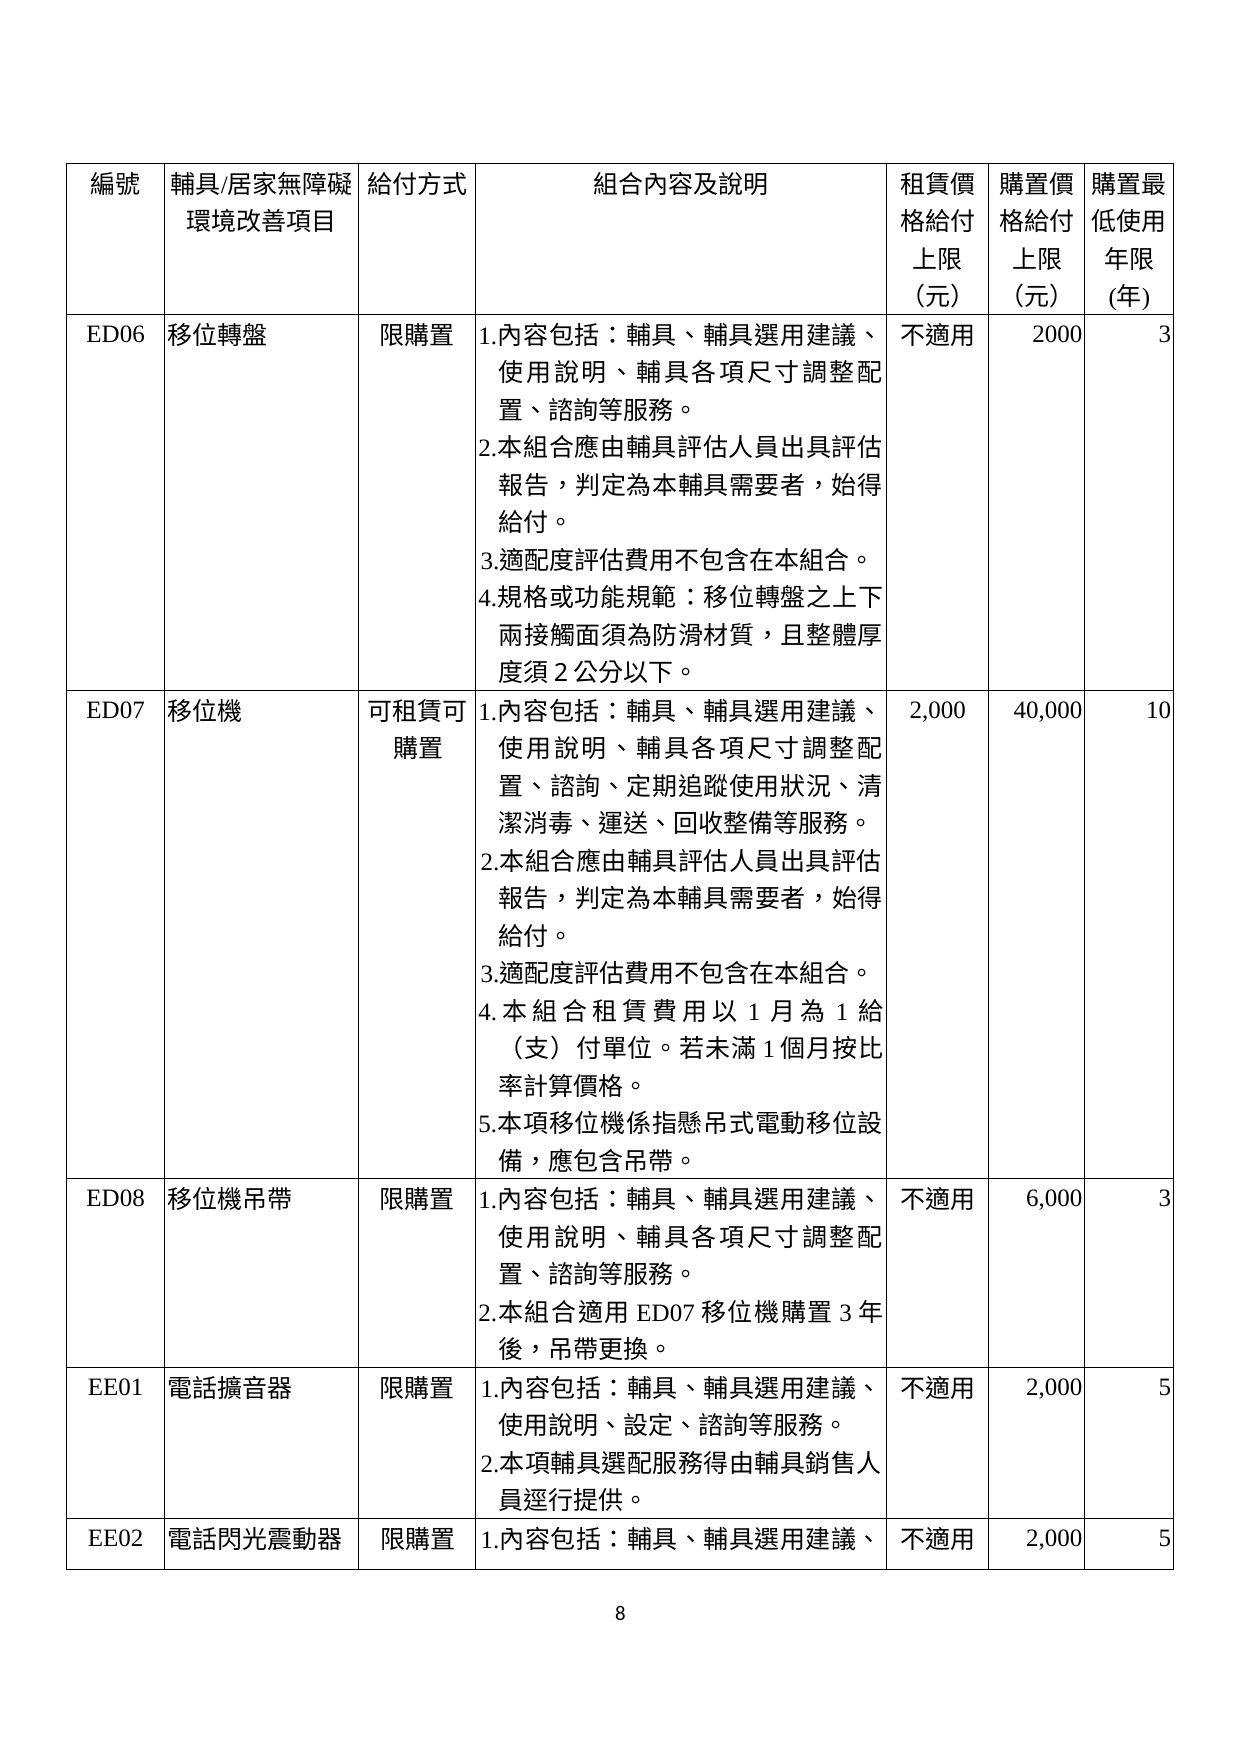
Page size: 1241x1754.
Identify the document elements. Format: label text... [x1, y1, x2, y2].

table_cell 限購置 [359, 315, 475, 689]
table_cell 移位機吊帶 [165, 1179, 358, 1367]
table_cell 1.內容包括：輔具、輔具選用建議、使用說明、輔具各項尺寸調整配置、諮詢、定期追蹤使用狀況、清潔消毒、運送、回收整備等服務。 2.本組合應由輔具評估人員出具評估報告，判定為本輔具需要者，始得給付。 3.適配度評估費用不包含在本組合。 4.本組合租賃費用以1月為1給（支）付單位。若未滿1個月按比率計算價格。 5.本項移位機係指懸吊式電動移位設備，應包含吊帶。 [476, 691, 886, 1178]
table_header 租賃價格給付上限 （元） [887, 164, 988, 313]
table_header 購置最低使用年限(年) [1085, 164, 1173, 313]
table_header 給付方式 [359, 164, 475, 313]
table_cell ED08 [67, 1179, 164, 1367]
table_cell 10 [1085, 691, 1173, 1178]
table_cell 不適用 [887, 315, 988, 689]
table_cell EE01 [67, 1368, 164, 1518]
table_cell 1.內容包括：輔具、輔具選用建議、使用說明、設定、諮詢等服務。 2.本項輔具選配服務得由輔具銷售人員逕行提供。 [476, 1368, 886, 1518]
table_cell 5 [1085, 1519, 1173, 1569]
table_cell 40,000 [989, 691, 1084, 1178]
table_cell 不適用 [887, 1519, 988, 1569]
table_cell 6,000 [989, 1179, 1084, 1367]
table_cell 3 [1085, 1179, 1173, 1367]
table_cell 2,000 [989, 1368, 1084, 1518]
table_cell 3 [1085, 315, 1173, 689]
table_cell 5 [1085, 1368, 1173, 1518]
table_header 輔具/居家無障礙環境改善項目 [165, 164, 358, 313]
table_cell 移位機 [165, 691, 358, 1178]
table_cell ED06 [67, 315, 164, 689]
table_cell 不適用 [887, 1179, 988, 1367]
table_cell 可租賃可購置 [359, 691, 475, 1178]
table_header 組合內容及說明 [476, 164, 886, 313]
table_cell 2,000 [989, 1519, 1084, 1569]
table_cell 電話擴音器 [165, 1368, 358, 1518]
table_cell 限購置 [359, 1519, 475, 1569]
table_cell 1.內容包括：輔具、輔具選用建議、 [476, 1519, 886, 1569]
table_cell 2,000 [887, 691, 988, 1178]
table_cell 1.內容包括：輔具、輔具選用建議、使用說明、輔具各項尺寸調整配置、諮詢等服務。 2.本組合應由輔具評估人員出具評估報告，判定為本輔具需要者，始得給付。 3.適配度評估費用不包含在本組合。 4.規格或功能規範：移位轉盤之上下兩接觸面須為防滑材質，且整體厚度須2公分以下。 [476, 315, 886, 689]
table_cell 1.內容包括：輔具、輔具選用建議、使用說明、輔具各項尺寸調整配置、諮詢等服務。 2.本組合適用ED07移位機購置3年後，吊帶更換。 [476, 1179, 886, 1367]
table_cell 2000 [989, 315, 1084, 689]
table_cell EE02 [67, 1519, 164, 1569]
table_header 編號 [67, 164, 164, 313]
table_cell ED07 [67, 691, 164, 1178]
table_cell 不適用 [887, 1368, 988, 1518]
table_cell 限購置 [359, 1179, 475, 1367]
table_cell 限購置 [359, 1368, 475, 1518]
table_header 購置價格給付上限 （元） [989, 164, 1084, 313]
table_cell 移位轉盤 [165, 315, 358, 689]
table_cell 電話閃光震動器 [165, 1519, 358, 1569]
